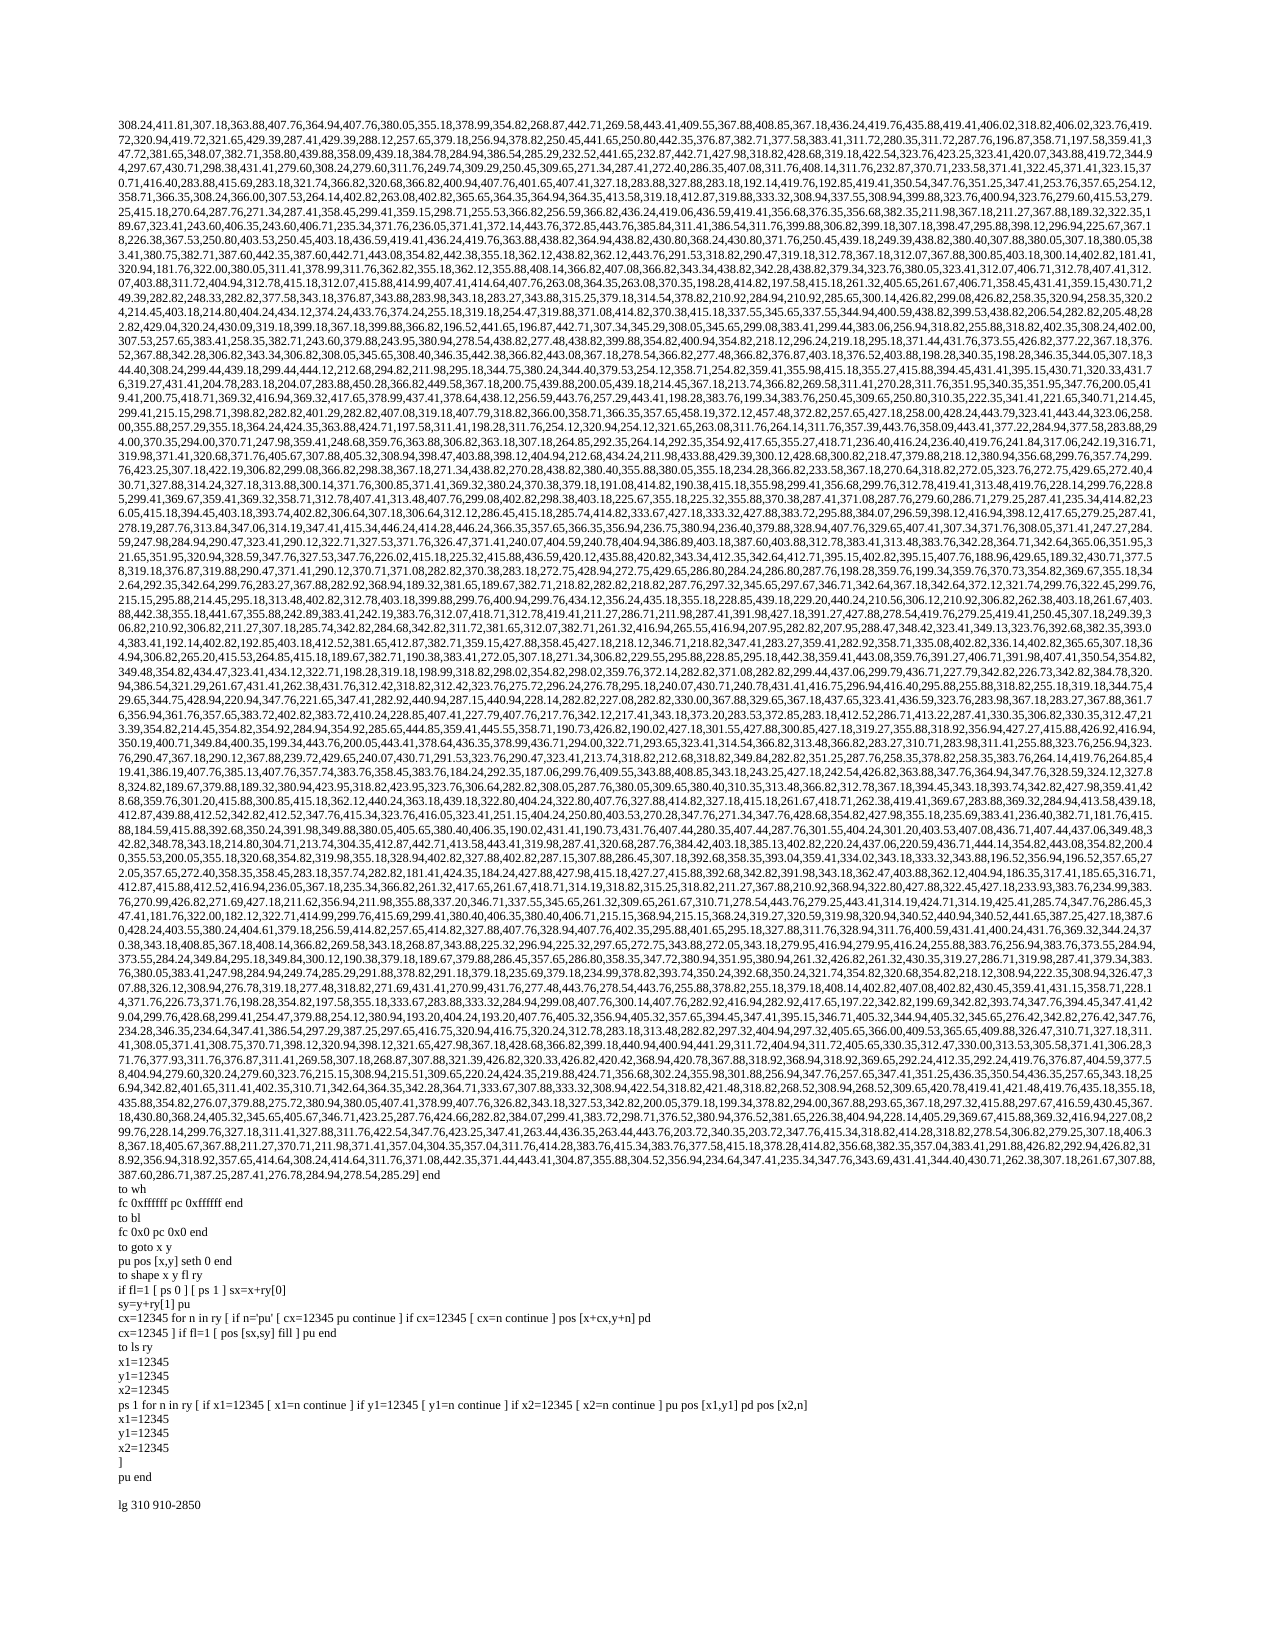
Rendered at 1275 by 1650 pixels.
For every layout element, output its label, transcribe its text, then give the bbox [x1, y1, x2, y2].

text ps 1 for n in ry [ if x1=12345 [ x1=n continue ] if y1=12345 [ y1=n continue ] if x2=12345 [ x2=n continue ] pu pos [x1,y1] pd pos [x2,n] [118, 1397, 1157, 1412]
text ] [118, 1455, 1157, 1469]
text y1=12345 [118, 1426, 1157, 1441]
text pu end [118, 1469, 1157, 1484]
text cx=12345 ] if fl=1 [ pos [sx,sy] fill ] pu end [118, 1326, 1157, 1340]
text y1=12345 [118, 1369, 1157, 1383]
text fc 0xffffff pc 0xffffff end [118, 1196, 1157, 1211]
text to wh [118, 1182, 1157, 1196]
text x1=12345 [118, 1412, 1157, 1426]
text to shape x y fl ry [118, 1268, 1157, 1282]
text lg 310 910-2850 [118, 1498, 1157, 1512]
text cx=12345 for n in ry [ if n='pu' [ cx=12345 pu continue ] if cx=12345 [ cx=n continue ] pos [x+cx,y+n] pd [118, 1311, 1157, 1326]
text x2=12345 [118, 1441, 1157, 1455]
text sy=y+ry[1] pu [118, 1297, 1157, 1311]
text to bl [118, 1211, 1157, 1225]
text to goto x y [118, 1239, 1157, 1254]
text x1=12345 [118, 1354, 1157, 1369]
text x2=12345 [118, 1383, 1157, 1397]
text fc 0x0 pc 0x0 end [118, 1225, 1157, 1239]
text 308.24,411.81,307.18,363.88,407.76,364.94,407.76,380.05,355.18,378.99,354.82,268.87,442.71,269.58,443.41,409.55,367.88,408.85,367.18,436.24,419.76,435.88,419.41,406.02,318.82,406.02,323.76,419.72,320.94,419.72,321.65,429.39,287.41,429.39,288.12,257.65,379.18,256.94,378.82,250.45,441.65,250.80,442.35,376.87,382.71,377.58,383.41,311.72,280.35,311.72,287.76,196.87,358.71,197.58,359.41,347.72,381.65,348.07,382.71,358.80,439.88,358.09,439.18,384.78,284.94,386.54,285.29,232.52,441.65,232.87,442.71,427.98,318.82,428.68,319.18,422.54,323.76,423.25,323.41,420.07,343.88,419.72,344.94,297.67,430.71,298.38,431.41,279.60,308.24,279.60,311.76,249.74,309.29,250.45,309.65,271.34,287.41,272.40,286.35,407.08,311.76,408.14,311.76,232.87,370.71,233.58,371.41,322.45,371.41,323.15,370.71,416.40,283.88,415.69,283.18,321.74,366.82,320.68,366.82,400.94,407.76,401.65,407.41,327.18,283.88,327.88,283.18,192.14,419.76,192.85,419.41,350.54,347.76,351.25,347.41,253.76,357.65,254.12,358.71,366.35,308.24,366.00,307.53,264.14,402.82,263.08,402.82,365.65,364.35,364.94,364.35,413.58,319.18,412.87,319.88,333.32,308.94,337.55,308.94,399.88,323.76,400.94,323.76,279.60,415.53,279.25,415.18,270.64,287.76,271.34,287.41,358.45,299.41,359.15,298.71,255.53,366.82,256.59,366.82,436.24,419.06,436.59,419.41,356.68,376.35,356.68,382.35,211.98,367.18,211.27,367.88,189.32,322.35,189.67,323.41,243.60,406.35,243.60,406.71,235.34,371.76,236.05,371.41,372.14,443.76,372.85,443.76,385.84,311.41,386.54,311.76,399.88,306.82,399.18,307.18,398.47,295.88,398.12,296.94,225.67,367.18,226.38,367.53,250.80,403.53,250.45,403.18,436.59,419.41,436.24,419.76,363.88,438.82,364.94,438.82,430.80,368.24,430.80,371.76,250.45,439.18,249.39,438.82,380.40,307.88,380.05,307.18,380.05,383.41,380.75,382.71,387.60,442.35,387.60,442.71,443.08,354.82,442.38,355.18,362.12,438.82,362.12,443.76,291.53,318.82,290.47,319.18,312.78,367.18,312.07,367.88,300.85,403.18,300.14,402.82,181.41,320.94,181.76,322.00,380.05,311.41,378.99,311.76,362.82,355.18,362.12,355.88,408.14,366.82,407.08,366.82,343.34,438.82,342.28,438.82,379.34,323.76,380.05,323.41,312.07,406.71,312.78,407.41,312.07,403.88,311.72,404.94,312.78,415.18,312.07,415.88,414.99,407.41,414.64,407.76,263.08,364.35,263.08,370.35,198.28,414.82,197.58,415.18,261.32,405.65,261.67,406.71,358.45,431.41,359.15,430.71,249.39,282.82,248.33,282.82,377.58,343.18,376.87,343.88,283.98,343.18,283.27,343.88,315.25,379.18,314.54,378.82,210.92,284.94,210.92,285.65,300.14,426.82,299.08,426.82,258.35,320.94,258.35,320.24,214.45,403.18,214.80,404.24,434.12,374.24,433.76,374.24,255.18,319.18,254.47,319.88,371.08,414.82,370.38,415.18,337.55,345.65,337.55,344.94,400.59,438.82,399.53,438.82,206.54,282.82,205.48,282.82,429.04,320.24,430.09,319.18,399.18,367.18,399.88,366.82,196.52,441.65,196.87,442.71,307.34,345.29,308.05,345.65,299.08,383.41,299.44,383.06,256.94,318.82,255.88,318.82,402.35,308.24,402.00,307.53,257.65,383.41,258.35,382.71,243.60,379.88,243.95,380.94,278.54,438.82,277.48,438.82,399.88,354.82,400.94,354.82,218.12,296.24,219.18,295.18,371.44,431.76,373.55,426.82,377.22,367.18,376.52,367.88,342.28,306.82,343.34,306.82,308.05,345.65,308.40,346.35,442.38,366.82,443.08,367.18,278.54,366.82,277.48,366.82,376.87,403.18,376.52,403.88,198.28,340.35,198.28,346.35,344.05,307.18,344.40,308.24,299.44,439.18,299.44,444.12,212.68,294.82,211.98,295.18,344.75,380.24,344.40,379.53,254.12,358.71,254.82,359.41,355.98,415.18,355.27,415.88,394.45,431.41,395.15,430.71,320.33,431.76,319.27,431.41,204.78,283.18,204.07,283.88,450.28,366.82,449.58,367.18,200.75,439.88,200.05,439.18,214.45,367.18,213.74,366.82,269.58,311.41,270.28,311.76,351.95,340.35,351.95,347.76,200.05,419.41,200.75,418.71,369.32,416.94,369.32,417.65,378.99,437.41,378.64,438.12,256.59,443.76,257.29,443.41,198.28,383.76,199.34,383.76,250.45,309.65,250.80,310.35,222.35,341.41,221.65,340.71,214.45,299.41,215.15,298.71,398.82,282.82,401.29,282.82,407.08,319.18,407.79,318.82,366.00,358.71,366.35,357.65,458.19,372.12,457.48,372.82,257.65,427.18,258.00,428.24,443.79,323.41,443.44,323.06,258.00,355.88,257.29,355.18,364.24,424.35,363.88,424.71,197.58,311.41,198.28,311.76,254.12,320.94,254.12,321.65,263.08,311.76,264.14,311.76,357.39,443.76,358.09,443.41,377.22,284.94,377.58,283.88,294.00,370.35,294.00,370.71,247.98,359.41,248.68,359.76,363.88,306.82,363.18,307.18,264.85,292.35,264.14,292.35,354.92,417.65,355.27,418.71,236.40,416.24,236.40,419.76,241.84,317.06,242.19,316.71,319.98,371.41,320.68,371.76,405.67,307.88,405.32,308.94,398.47,403.88,398.12,404.94,212.68,434.24,211.98,433.88,429.39,300.12,428.68,300.82,218.47,379.88,218.12,380.94,356.68,299.76,357.74,299.76,423.25,307.18,422.19,306.82,299.08,366.82,298.38,367.18,271.34,438.82,270.28,438.82,380.40,355.88,380.05,355.18,234.28,366.82,233.58,367.18,270.64,318.82,272.05,323.76,272.75,429.65,272.40,430.71,327.88,314.24,327.18,313.88,300.14,371.76,300.85,371.41,369.32,380.24,370.38,379.18,191.08,414.82,190.38,415.18,355.98,299.41,356.68,299.76,312.78,419.41,313.48,419.76,228.14,299.76,228.85,299.41,369.67,359.41,369.32,358.71,312.78,407.41,313.48,407.76,299.08,402.82,298.38,403.18,225.67,355.18,225.32,355.88,370.38,287.41,371.08,287.76,279.60,286.71,279.25,287.41,235.34,414.82,236.05,415.18,394.45,403.18,393.74,402.82,306.64,307.18,306.64,312.12,286.45,415.18,285.74,414.82,333.67,427.18,333.32,427.88,383.72,295.88,384.07,296.59,398.12,416.94,398.12,417.65,279.25,287.41,278.19,287.76,313.84,347.06,314.19,347.41,415.34,446.24,414.28,446.24,366.35,357.65,366.35,356.94,236.75,380.94,236.40,379.88,328.94,407.76,329.65,407.41,307.34,371.76,308.05,371.41,247.27,284.59,247.98,284.94,290.47,323.41,290.12,322.71,327.53,371.76,326.47,371.41,240.07,404.59,240.78,404.94,386.89,403.18,387.60,403.88,312.78,383.41,313.48,383.76,342.28,364.71,342.64,365.06,351.95,321.65,351.95,320.94,328.59,347.76,327.53,347.76,226.02,415.18,225.32,415.88,436.59,420.12,435.88,420.82,343.34,412.35,342.64,412.71,395.15,402.82,395.15,407.76,188.96,429.65,189.32,430.71,377.58,319.18,376.87,319.88,290.47,371.41,290.12,370.71,371.08,282.82,370.38,283.18,272.75,428.94,272.75,429.65,286.80,284.24,286.80,287.76,198.28,359.76,199.34,359.76,370.73,354.82,369.67,355.18,342.64,292.35,342.64,299.76,283.27,367.88,282.92,368.94,189.32,381.65,189.67,382.71,218.82,282.82,218.82,287.76,297.32,345.65,297.67,346.71,342.64,367.18,342.64,372.12,321.74,299.76,322.45,299.76,215.15,295.88,214.45,295.18,313.48,402.82,312.78,403.18,399.88,299.76,400.94,299.76,434.12,356.24,435.18,355.18,228.85,439.18,229.20,440.24,210.56,306.12,210.92,306.82,262.38,403.18,261.67,403.88,442.38,355.18,441.67,355.88,242.89,383.41,242.19,383.76,312.07,418.71,312.78,419.41,211.27,286.71,211.98,287.41,391.98,427.18,391.27,427.88,278.54,419.76,279.25,419.41,250.45,307.18,249.39,306.82,210.92,306.82,211.27,307.18,285.74,342.82,284.68,342.82,311.72,381.65,312.07,382.71,261.32,416.94,265.55,416.94,207.95,282.82,207.95,288.47,348.42,323.41,349.13,323.76,392.68,382.35,393.04,383.41,192.14,402.82,192.85,403.18,412.52,381.65,412.87,382.71,359.15,427.88,358.45,427.18,218.12,346.71,218.82,347.41,283.27,359.41,282.92,358.71,335.08,402.82,336.14,402.82,365.65,307.18,364.94,306.82,265.20,415.53,264.85,415.18,189.67,382.71,190.38,383.41,272.05,307.18,271.34,306.82,229.55,295.88,228.85,295.18,442.38,359.41,443.08,359.76,391.27,406.71,391.98,407.41,350.54,354.82,349.48,354.82,434.47,323.41,434.12,322.71,198.28,319.18,198.99,318.82,298.02,354.82,298.02,359.76,372.14,282.82,371.08,282.82,299.44,437.06,299.79,436.71,227.79,342.82,226.73,342.82,384.78,320.94,386.54,321.29,261.67,431.41,262.38,431.76,312.42,318.82,312.42,323.76,275.72,296.24,276.78,295.18,240.07,430.71,240.78,431.41,416.75,296.94,416.40,295.88,255.88,318.82,255.18,319.18,344.75,429.65,344.75,428.94,220.94,347.76,221.65,347.41,282.92,440.94,287.15,440.94,228.14,282.82,227.08,282.82,330.00,367.88,329.65,367.18,437.65,323.41,436.59,323.76,283.98,367.18,283.27,367.88,361.76,356.94,361.76,357.65,383.72,402.82,383.72,410.24,228.85,407.41,227.79,407.76,217.76,342.12,217.41,343.18,373.20,283.53,372.85,283.18,412.52,286.71,413.22,287.41,330.35,306.82,330.35,312.47,213.39,354.82,214.45,354.82,354.92,284.94,354.92,285.65,444.85,359.41,445.55,358.71,190.73,426.82,190.02,427.18,301.55,427.88,300.85,427.18,319.27,355.88,318.92,356.94,427.27,415.88,426.92,416.94,350.19,400.71,349.84,400.35,199.34,443.76,200.05,443.41,378.64,436.35,378.99,436.71,294.00,322.71,293.65,323.41,314.54,366.82,313.48,366.82,283.27,310.71,283.98,311.41,255.88,323.76,256.94,323.76,290.47,367.18,290.12,367.88,239.72,429.65,240.07,430.71,291.53,323.76,290.47,323.41,213.74,318.82,212.68,318.82,349.84,282.82,351.25,287.76,258.35,378.82,258.35,383.76,264.14,419.76,264.85,419.41,386.19,407.76,385.13,407.76,357.74,383.76,358.45,383.76,184.24,292.35,187.06,299.76,409.55,343.88,408.85,343.18,243.25,427.18,242.54,426.82,363.88,347.76,364.94,347.76,328.59,324.12,327.88,324.82,189.67,379.88,189.32,380.94,423.95,318.82,423.95,323.76,306.64,282.82,308.05,287.76,380.05,309.65,380.40,310.35,313.48,366.82,312.78,367.18,394.45,343.18,393.74,342.82,427.98,359.41,428.68,359.76,301.20,415.88,300.85,415.18,362.12,440.24,363.18,439.18,322.80,404.24,322.80,407.76,327.88,414.82,327.18,415.18,261.67,418.71,262.38,419.41,369.67,283.88,369.32,284.94,413.58,439.18,412.87,439.88,412.52,342.82,412.52,347.76,415.34,323.76,416.05,323.41,251.15,404.24,250.80,403.53,270.28,347.76,271.34,347.76,428.68,354.82,427.98,355.18,235.69,383.41,236.40,382.71,181.76,415.88,184.59,415.88,392.68,350.24,391.98,349.88,380.05,405.65,380.40,406.35,190.02,431.41,190.73,431.76,407.44,280.35,407.44,287.76,301.55,404.24,301.20,403.53,407.08,436.71,407.44,437.06,349.48,342.82,348.78,343.18,214.80,304.71,213.74,304.35,412.87,442.71,413.58,443.41,319.98,287.41,320.68,287.76,384.42,403.18,385.13,402.82,220.24,437.06,220.59,436.71,444.14,354.82,443.08,354.82,200.40,355.53,200.05,355.18,320.68,354.82,319.98,355.18,328.94,402.82,327.88,402.82,287.15,307.88,286.45,307.18,392.68,358.35,393.04,359.41,334.02,343.18,333.32,343.88,196.52,356.94,196.52,357.65,272.05,357.65,272.40,358.35,358.45,283.18,357.74,282.82,181.41,424.35,184.24,427.88,427.98,415.18,427.27,415.88,392.68,342.82,391.98,343.18,362.47,403.88,362.12,404.94,186.35,317.41,185.65,316.71,412.87,415.88,412.52,416.94,236.05,367.18,235.34,366.82,261.32,417.65,261.67,418.71,314.19,318.82,315.25,318.82,211.27,367.88,210.92,368.94,322.80,427.88,322.45,427.18,233.93,383.76,234.99,383.76,270.99,426.82,271.69,427.18,211.62,356.94,211.98,355.88,337.20,346.71,337.55,345.65,261.32,309.65,261.67,310.71,278.54,443.76,279.25,443.41,314.19,424.71,314.19,425.41,285.74,347.76,286.45,347.41,181.76,322.00,182.12,322.71,414.99,299.76,415.69,299.41,380.40,406.35,380.40,406.71,215.15,368.94,215.15,368.24,319.27,320.59,319.98,320.94,340.52,440.94,340.52,441.65,387.25,427.18,387.60,428.24,403.55,380.24,404.61,379.18,256.59,414.82,257.65,414.82,327.88,407.76,328.94,407.76,402.35,295.88,401.65,295.18,327.88,311.76,328.94,311.76,400.59,431.41,400.24,431.76,369.32,344.24,370.38,343.18,408.85,367.18,408.14,366.82,269.58,343.18,268.87,343.88,225.32,296.94,225.32,297.65,272.75,343.88,272.05,343.18,279.95,416.94,279.95,416.24,255.88,383.76,256.94,383.76,373.55,284.94,373.55,284.24,349.84,295.18,349.84,300.12,190.38,379.18,189.67,379.88,286.45,357.65,286.80,358.35,347.72,380.94,351.95,380.94,261.32,426.82,261.32,430.35,319.27,286.71,319.98,287.41,379.34,383.76,380.05,383.41,247.98,284.94,249.74,285.29,291.88,378.82,291.18,379.18,235.69,379.18,234.99,378.82,393.74,350.24,392.68,350.24,321.74,354.82,320.68,354.82,218.12,308.94,222.35,308.94,326.47,307.88,326.12,308.94,276.78,319.18,277.48,318.82,271.69,431.41,270.99,431.76,277.48,443.76,278.54,443.76,255.88,378.82,255.18,379.18,408.14,402.82,407.08,402.82,430.45,359.41,431.15,358.71,228.14,371.76,226.73,371.76,198.28,354.82,197.58,355.18,333.67,283.88,333.32,284.94,299.08,407.76,300.14,407.76,282.92,416.94,282.92,417.65,197.22,342.82,199.69,342.82,393.74,347.76,394.45,347.41,429.04,299.76,428.68,299.41,254.47,379.88,254.12,380.94,193.20,404.24,193.20,407.76,405.32,356.94,405.32,357.65,394.45,347.41,395.15,346.71,405.32,344.94,405.32,345.65,276.42,342.82,276.42,347.76,234.28,346.35,234.64,347.41,386.54,297.29,387.25,297.65,416.75,320.94,416.75,320.24,312.78,283.18,313.48,282.82,297.32,404.94,297.32,405.65,366.00,409.53,365.65,409.88,326.47,310.71,327.18,311.41,308.05,371.41,308.75,370.71,398.12,320.94,398.12,321.65,427.98,367.18,428.68,366.82,399.18,440.94,400.94,441.29,311.72,404.94,311.72,405.65,330.35,312.47,330.00,313.53,305.58,371.41,306.28,371.76,377.93,311.76,376.87,311.41,269.58,307.18,268.87,307.88,321.39,426.82,320.33,426.82,420.42,368.94,420.78,367.88,318.92,368.94,318.92,369.65,292.24,412.35,292.24,419.76,376.87,404.59,377.58,404.94,279.60,320.24,279.60,323.76,215.15,308.94,215.51,309.65,220.24,424.35,219.88,424.71,356.68,302.24,355.98,301.88,256.94,347.76,257.65,347.41,351.25,436.35,350.54,436.35,257.65,343.18,256.94,342.82,401.65,311.41,402.35,310.71,342.64,364.35,342.28,364.71,333.67,307.88,333.32,308.94,422.54,318.82,421.48,318.82,268.52,308.94,268.52,309.65,420.78,419.41,421.48,419.76,435.18,355.18,435.88,354.82,276.07,379.88,275.72,380.94,380.05,407.41,378.99,407.76,326.82,343.18,327.53,342.82,200.05,379.18,199.34,378.82,294.00,367.88,293.65,367.18,297.32,415.88,297.67,416.59,430.45,367.18,430.80,368.24,405.32,345.65,405.67,346.71,423.25,287.76,424.66,282.82,384.07,299.41,383.72,298.71,376.52,380.94,376.52,381.65,226.38,404.94,228.14,405.29,369.67,415.88,369.32,416.94,227.08,299.76,228.14,299.76,327.18,311.41,327.88,311.76,422.54,347.76,423.25,347.41,263.44,436.35,263.44,443.76,203.72,340.35,203.72,347.76,415.34,318.82,414.28,318.82,278.54,306.82,279.25,307.18,406.38,367.18,405.67,367.88,211.27,370.71,211.98,371.41,357.04,304.35,357.04,311.76,414.28,383.76,415.34,383.76,377.58,415.18,378.28,414.82,356.68,382.35,357.04,383.41,291.88,426.82,292.94,426.82,318.92,356.94,318.92,357.65,414.64,308.24,414.64,311.76,371.08,442.35,371.44,443.41,304.87,355.88,304.52,356.94,234.64,347.41,235.34,347.76,343.69,431.41,344.40,430.71,262.38,307.18,261.67,307.88,387.60,286.71,387.25,287.41,276.78,284.94,278.54,285.29] end [118, 118, 1157, 1182]
text pu pos [x,y] seth 0 end [118, 1254, 1157, 1268]
text to ls ry [118, 1340, 1157, 1354]
text if fl=1 [ ps 0 ] [ ps 1 ] sx=x+ry[0] [118, 1282, 1157, 1297]
